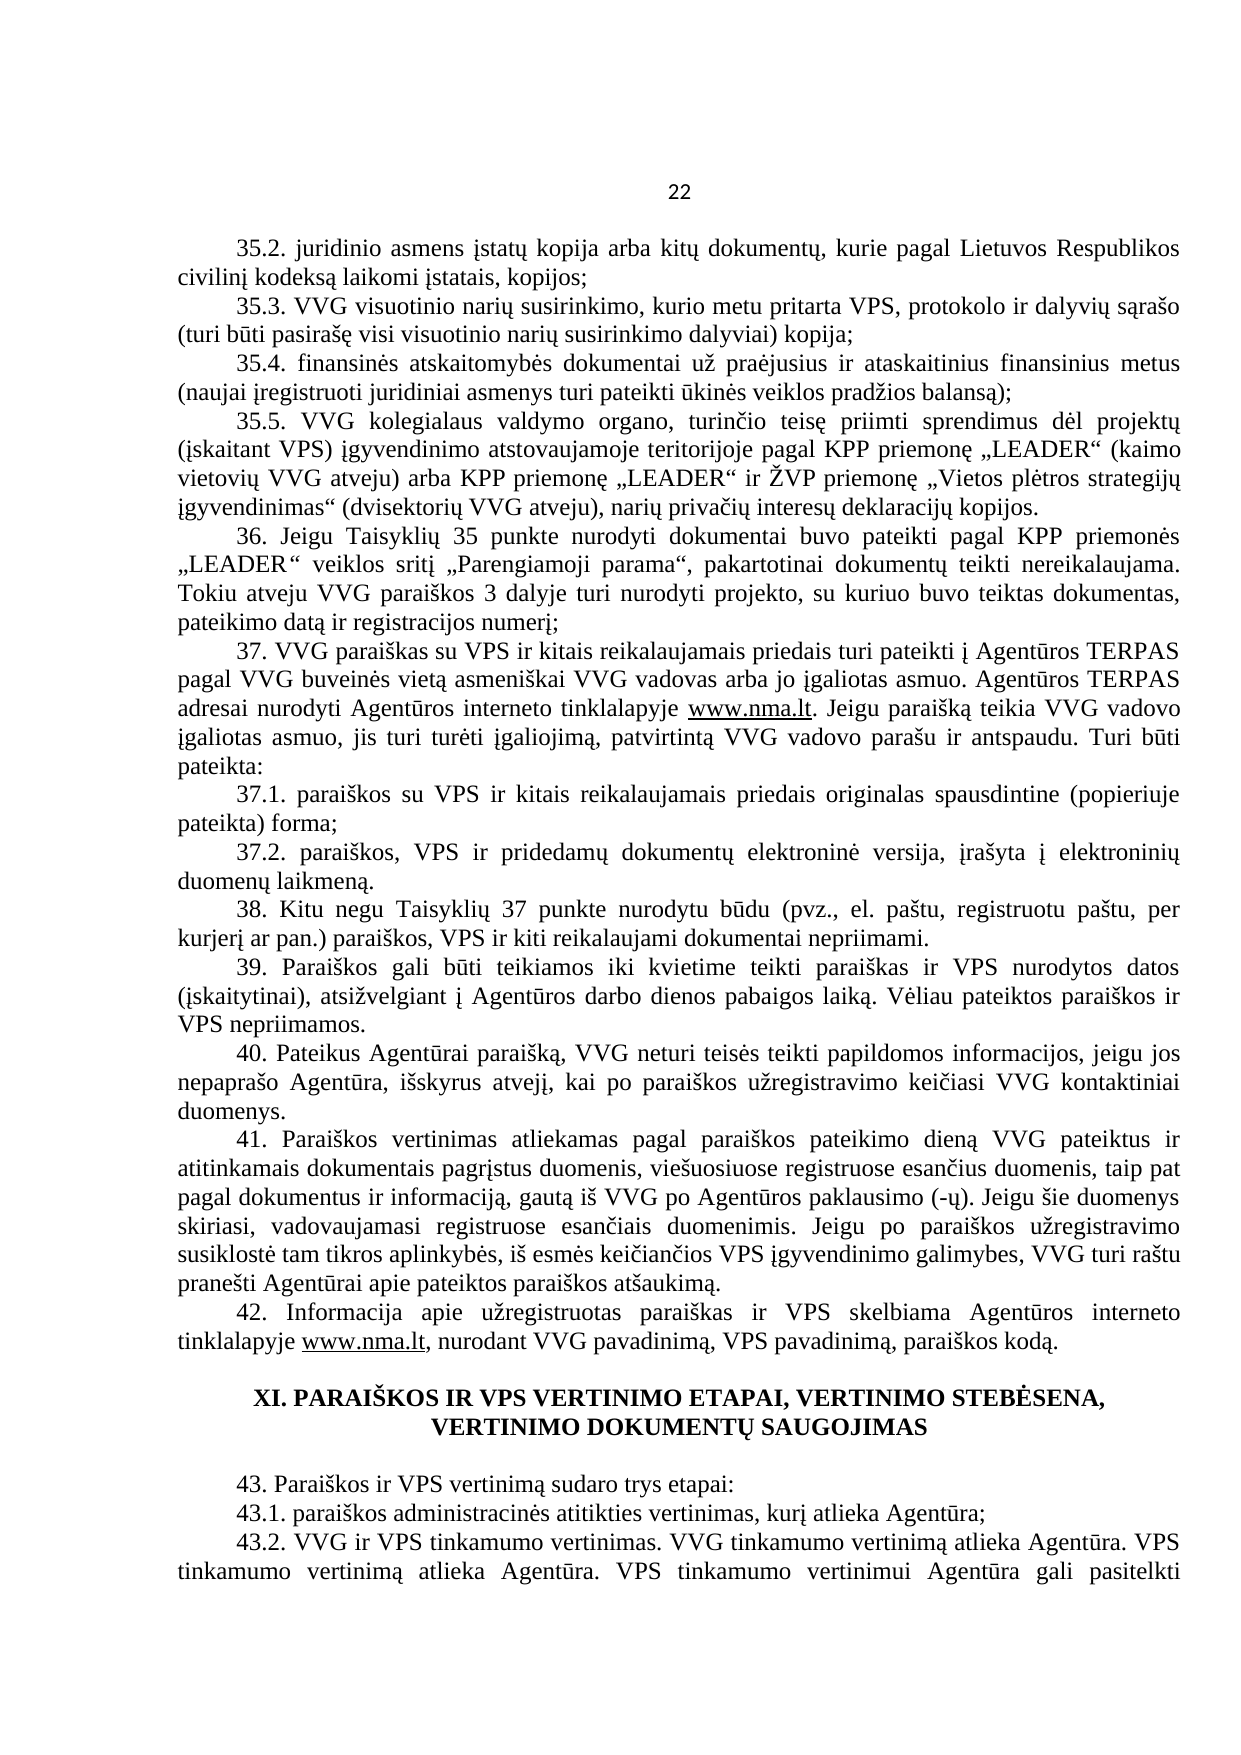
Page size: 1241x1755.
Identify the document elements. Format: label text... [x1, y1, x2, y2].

text 37. VVG paraiškas su VPS ir kitais reikalaujamais priedais turi pateikti į Agentūros TERPAS pagal VVG buveinės vietą asmeniškai VVG vadovas arba jo įgaliotas asmuo. Agentūros TERPAS adresai nurodyti Agentūros interneto tinklalapyje www.nma.lt. Jeigu paraišką teikia VVG vadovo įgaliotas asmuo, jis turi turėti įgaliojimą, patvirtintą VVG vadovo parašu ir antspaudu. Turi būti pateikta: [177, 636, 1181, 779]
text 41. Paraiškos vertinimas atliekamas pagal paraiškos pateikimo dieną VVG pateiktus ir atitinkamais dokumentais pagrįstus duomenis, viešuosiuose registruose esančius duomenis, taip pat pagal dokumentus ir informaciją, gautą iš VVG po Agentūros paklausimo (-ų). Jeigu šie duomenys skiriasi, vadovaujamasi registruose esančiais duomenimis. Jeigu po paraiškos užregistravimo susiklostė tam tikros aplinkybės, iš esmės keičiančios VPS įgyvendinimo galimybes, VVG turi raštu pranešti Agentūrai apie pateiktos paraiškos atšaukimą. [177, 1124, 1181, 1297]
text 43. Paraiškos ir VPS vertinimą sudaro trys etapai: [177, 1469, 1181, 1498]
text 43.2. VVG ir VPS tinkamumo vertinimas. VVG tinkamumo vertinimą atlieka Agentūra. VPS tinkamumo vertinimą atlieka Agentūra. VPS tinkamumo vertinimui Agentūra gali pasitelkti [177, 1527, 1181, 1584]
text 35.3. VVG visuotinio narių susirinkimo, kurio metu pritarta VPS, protokolo ir dalyvių sąrašo (turi būti pasirašę visi visuotinio narių susirinkimo dalyviai) kopija; [177, 291, 1181, 348]
text 39. Paraiškos gali būti teikiamos iki kvietime teikti paraiškas ir VPS nurodytos datos (įskaitytinai), atsižvelgiant į Agentūros darbo dienos pabaigos laiką. Vėliau pateiktos paraiškos ir VPS nepriimamos. [177, 952, 1181, 1038]
text 43.1. paraiškos administracinės atitikties vertinimas, kurį atlieka Agentūra; [177, 1498, 1181, 1527]
text 37.2. paraiškos, VPS ir pridedamų dokumentų elektroninė versija, įrašyta į elektroninių duomenų laikmeną. [177, 837, 1181, 894]
text 36. Jeigu Taisyklių 35 punkte nurodyti dokumentai buvo pateikti pagal KPP priemonės „LEADER“ veiklos sritį „Parengiamoji parama“, pakartotinai dokumentų teikti nereikalaujama. Tokiu atveju VVG paraiškos 3 dalyje turi nurodyti projekto, su kuriuo buvo teiktas dokumentas, pateikimo datą ir registracijos numerį; [177, 521, 1181, 636]
text 35.5. VVG kolegialaus valdymo organo, turinčio teisę priimti sprendimus dėl projektų (įskaitant VPS) įgyvendinimo atstovaujamoje teritorijoje pagal KPP priemonę „LEADER“ (kaimo vietovių VVG atveju) arba KPP priemonę „LEADER“ ir ŽVP priemonę „Vietos plėtros strategijų įgyvendinimas“ (dvisektorių VVG atveju), narių privačių interesų deklaracijų kopijos. [177, 406, 1181, 521]
text 38. Kitu negu Taisyklių 37 punkte nurodytu būdu (pvz., el. paštu, registruotu paštu, per kurjerį ar pan.) paraiškos, VPS ir kiti reikalaujami dokumentai nepriimami. [177, 894, 1181, 952]
text 37.1. paraiškos su VPS ir kitais reikalaujamais priedais originalas spausdintine (popieriuje pateikta) forma; [177, 779, 1181, 837]
text XI. PARAIŠKOS IR VPS VERTINIMO ETAPAI, VERTINIMO STEBĖSENA, VERTINIMO DOKUMENTŲ SAUGOJIMAS [177, 1383, 1181, 1441]
text 40. Pateikus Agentūrai paraišką, VVG neturi teisės teikti papildomos informacijos, jeigu jos nepaprašo Agentūra, išskyrus atvejį, kai po paraiškos užregistravimo keičiasi VVG kontaktiniai duomenys. [177, 1038, 1181, 1124]
text 35.4. finansinės atskaitomybės dokumentai už praėjusius ir ataskaitinius finansinius metus (naujai įregistruoti juridiniai asmenys turi pateikti ūkinės veiklos pradžios balansą); [177, 348, 1181, 406]
text 42. Informacija apie užregistruotas paraiškas ir VPS skelbiama Agentūros interneto tinklalapyje www.nma.lt, nurodant VVG pavadinimą, VPS pavadinimą, paraiškos kodą. [177, 1297, 1181, 1354]
text 35.2. juridinio asmens įstatų kopija arba kitų dokumentų, kurie pagal Lietuvos Respublikos civilinį kodeksą laikomi įstatais, kopijos; [177, 233, 1181, 291]
